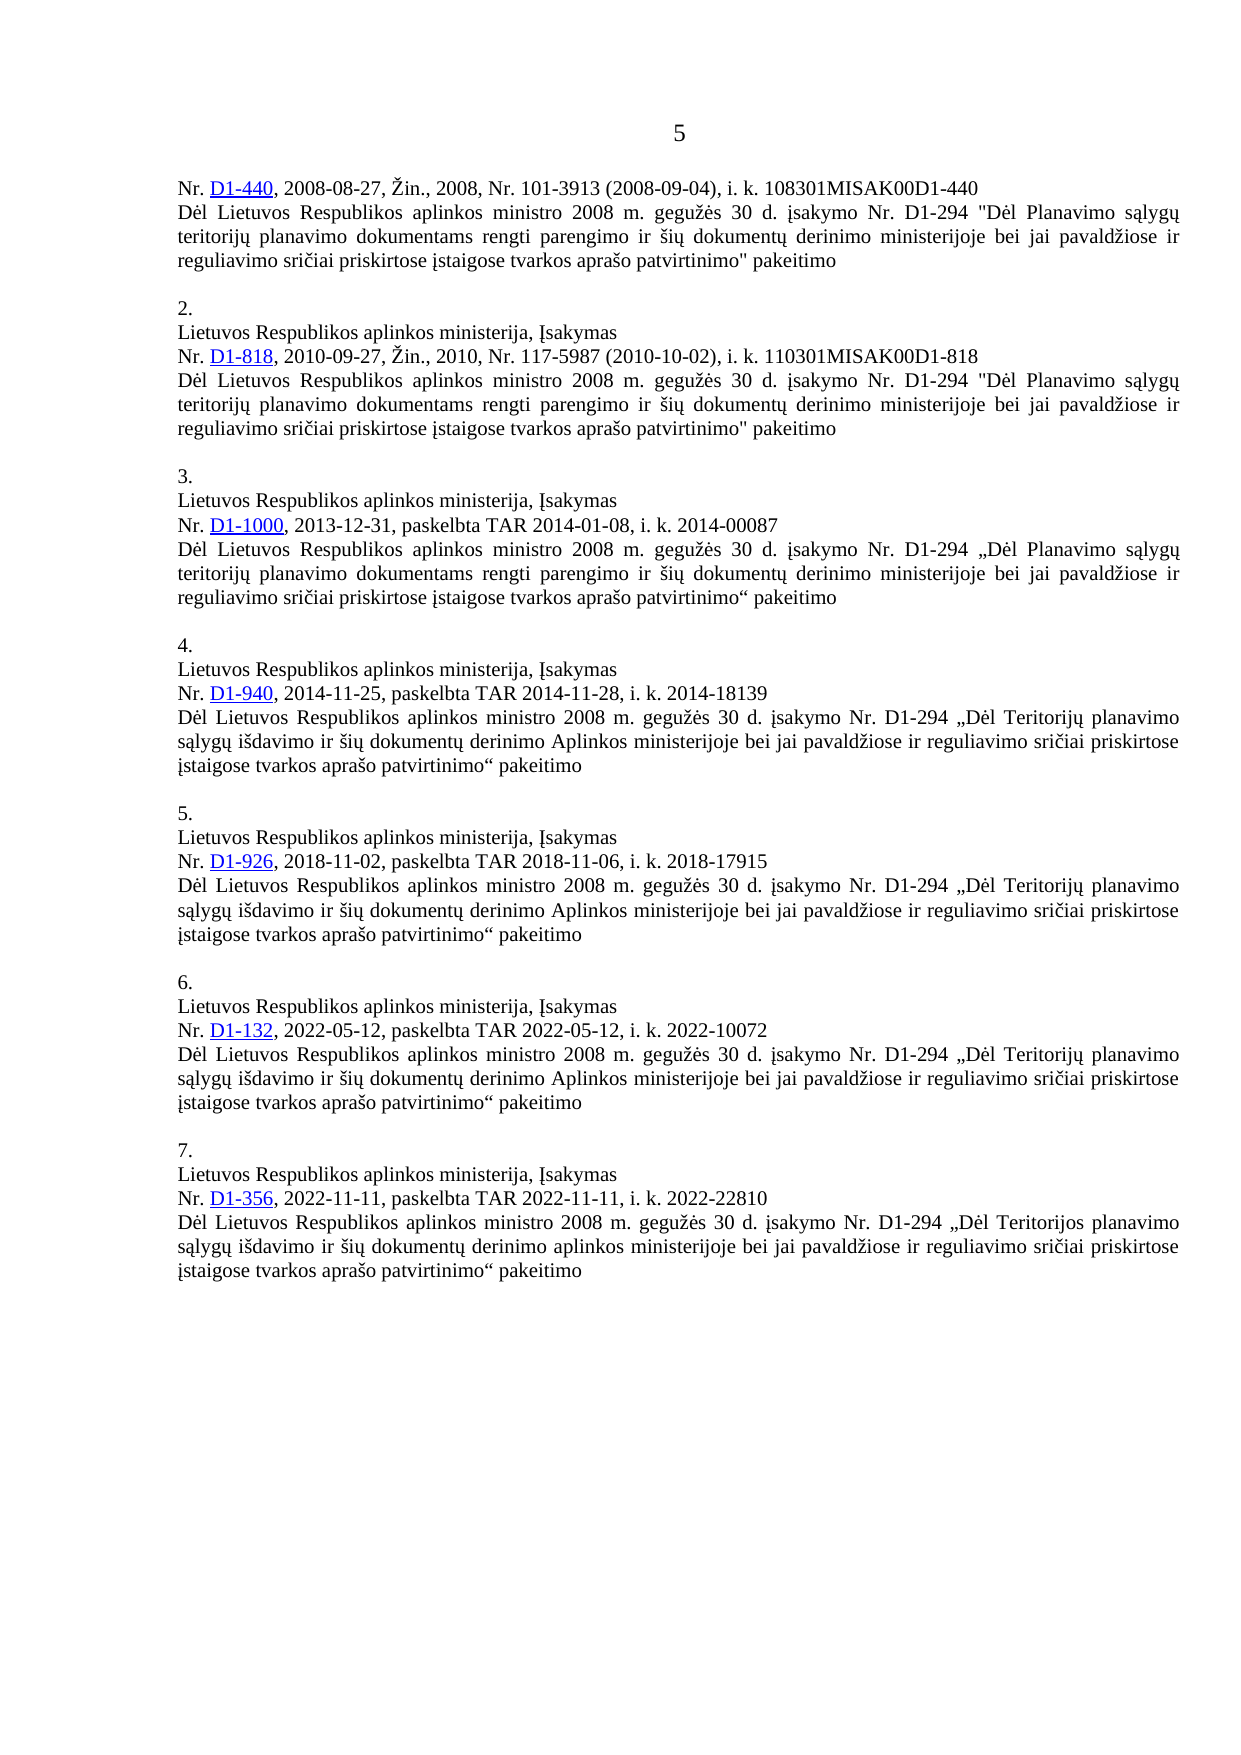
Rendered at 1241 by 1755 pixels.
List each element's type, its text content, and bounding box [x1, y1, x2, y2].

text Lietuvos Respublikos aplinkos ministerija, Įsakymas [177, 320, 1181, 344]
text Lietuvos Respublikos aplinkos ministerija, Įsakymas [177, 825, 1181, 849]
text Nr. D1-440, 2008-08-27, Žin., 2008, Nr. 101-3913 (2008-09-04), i. k. 108301MISAK00D1-440 [177, 176, 1181, 200]
text Lietuvos Respublikos aplinkos ministerija, Įsakymas [177, 994, 1181, 1018]
text 6. [177, 970, 1181, 994]
text Dėl Lietuvos Respublikos aplinkos ministro 2008 m. gegužės 30 d. įsakymo Nr. D1-294 „Dėl Planavimo sąlygų teritorijų planavimo dokumentams rengti parengimo ir šių dokumentų derinimo ministerijoje bei jai pavaldžiose ir reguliavimo sričiai priskirtose įstaigose tvarkos aprašo patvirtinimo“ pakeitimo [177, 537, 1181, 609]
text 7. [177, 1138, 1181, 1162]
text Dėl Lietuvos Respublikos aplinkos ministro 2008 m. gegužės 30 d. įsakymo Nr. D1-294 „Dėl Teritorijos planavimo sąlygų išdavimo ir šių dokumentų derinimo aplinkos ministerijoje bei jai pavaldžiose ir reguliavimo sričiai priskirtose įstaigose tvarkos aprašo patvirtinimo“ pakeitimo [177, 1210, 1181, 1282]
text Lietuvos Respublikos aplinkos ministerija, Įsakymas [177, 488, 1181, 512]
text Nr. D1-1000, 2013-12-31, paskelbta TAR 2014-01-08, i. k. 2014-00087 [177, 512, 1181, 537]
text Dėl Lietuvos Respublikos aplinkos ministro 2008 m. gegužės 30 d. įsakymo Nr. D1-294 „Dėl Teritorijų planavimo sąlygų išdavimo ir šių dokumentų derinimo Aplinkos ministerijoje bei jai pavaldžiose ir reguliavimo sričiai priskirtose įstaigose tvarkos aprašo patvirtinimo“ pakeitimo [177, 1042, 1181, 1114]
text 4. [177, 633, 1181, 657]
text Dėl Lietuvos Respublikos aplinkos ministro 2008 m. gegužės 30 d. įsakymo Nr. D1-294 „Dėl Teritorijų planavimo sąlygų išdavimo ir šių dokumentų derinimo Aplinkos ministerijoje bei jai pavaldžiose ir reguliavimo sričiai priskirtose įstaigose tvarkos aprašo patvirtinimo“ pakeitimo [177, 873, 1181, 946]
text Nr. D1-940, 2014-11-25, paskelbta TAR 2014-11-28, i. k. 2014-18139 [177, 681, 1181, 705]
text 3. [177, 464, 1181, 488]
text Lietuvos Respublikos aplinkos ministerija, Įsakymas [177, 657, 1181, 681]
text Dėl Lietuvos Respublikos aplinkos ministro 2008 m. gegužės 30 d. įsakymo Nr. D1-294 „Dėl Teritorijų planavimo sąlygų išdavimo ir šių dokumentų derinimo Aplinkos ministerijoje bei jai pavaldžiose ir reguliavimo sričiai priskirtose įstaigose tvarkos aprašo patvirtinimo“ pakeitimo [177, 705, 1181, 777]
text 5. [177, 801, 1181, 825]
text 2. [177, 296, 1181, 320]
text Dėl Lietuvos Respublikos aplinkos ministro 2008 m. gegužės 30 d. įsakymo Nr. D1-294 "Dėl Planavimo sąlygų teritorijų planavimo dokumentams rengti parengimo ir šių dokumentų derinimo ministerijoje bei jai pavaldžiose ir reguliavimo sričiai priskirtose įstaigose tvarkos aprašo patvirtinimo" pakeitimo [177, 368, 1181, 440]
text Nr. D1-132, 2022-05-12, paskelbta TAR 2022-05-12, i. k. 2022-10072 [177, 1018, 1181, 1042]
text Lietuvos Respublikos aplinkos ministerija, Įsakymas [177, 1162, 1181, 1186]
text Nr. D1-356, 2022-11-11, paskelbta TAR 2022-11-11, i. k. 2022-22810 [177, 1186, 1181, 1210]
text Dėl Lietuvos Respublikos aplinkos ministro 2008 m. gegužės 30 d. įsakymo Nr. D1-294 "Dėl Planavimo sąlygų teritorijų planavimo dokumentams rengti parengimo ir šių dokumentų derinimo ministerijoje bei jai pavaldžiose ir reguliavimo sričiai priskirtose įstaigose tvarkos aprašo patvirtinimo" pakeitimo [177, 200, 1181, 272]
text Nr. D1-818, 2010-09-27, Žin., 2010, Nr. 117-5987 (2010-10-02), i. k. 110301MISAK00D1-818 [177, 344, 1181, 368]
text Nr. D1-926, 2018-11-02, paskelbta TAR 2018-11-06, i. k. 2018-17915 [177, 849, 1181, 873]
